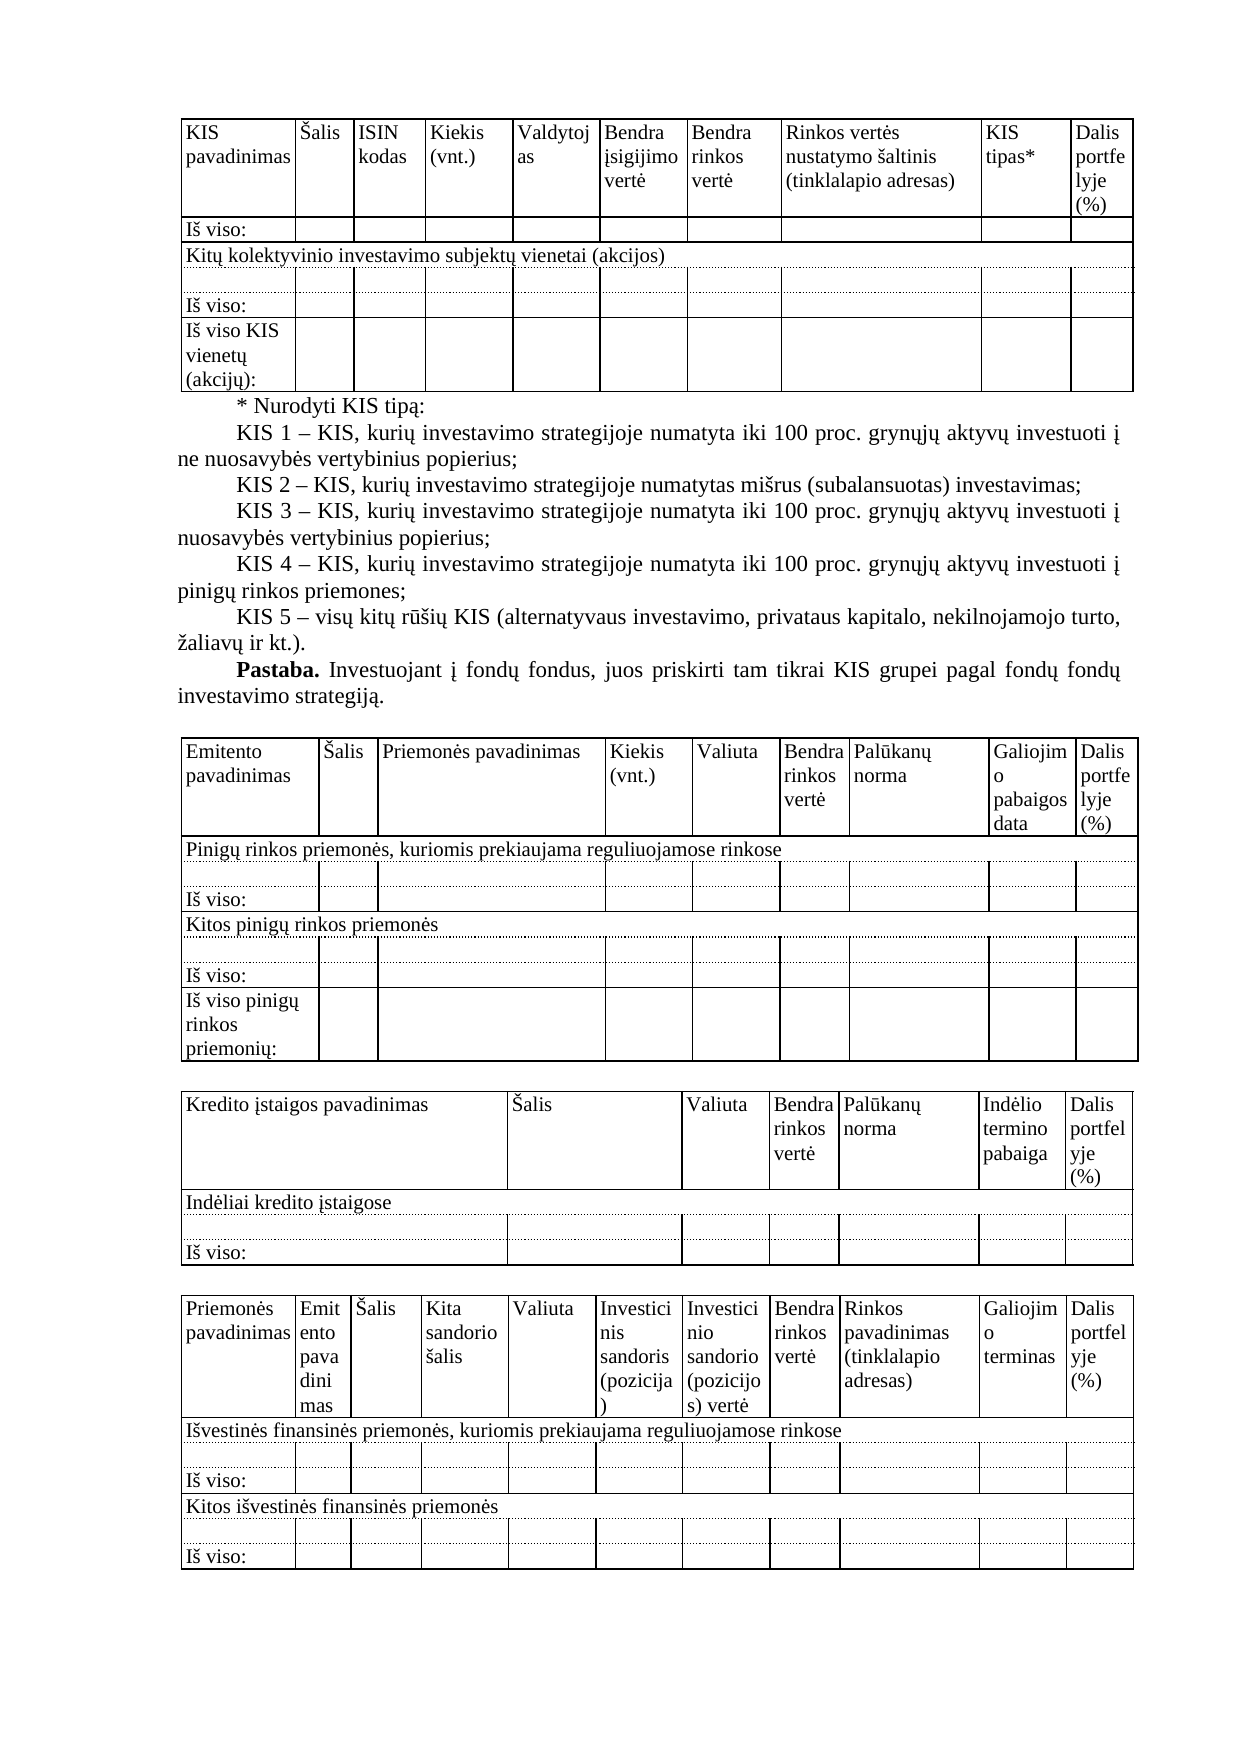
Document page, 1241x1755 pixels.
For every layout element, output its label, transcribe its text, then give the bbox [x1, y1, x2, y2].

table_header Galiojimo pabaigos data [990, 739, 1075, 835]
table_cell [771, 1543, 839, 1568]
table_cell [990, 861, 1075, 886]
table_cell [990, 886, 1075, 911]
table_cell Iš viso: [182, 292, 295, 317]
table_cell [841, 1467, 979, 1492]
table_cell Iš viso: [182, 886, 318, 911]
text KIS 5 – visų kitų rūšių KIS (alternatyvaus investavimo, privataus kapitalo, nekilnojamojo turto, žaliavų ir kt.). [177, 603, 1122, 656]
table_header Bendra rinkos vertė [688, 120, 781, 216]
table_cell [426, 292, 512, 317]
table_cell [850, 886, 988, 911]
table_cell [688, 218, 781, 241]
table_header Bendra rinkos vertė [781, 739, 849, 835]
table_cell [1067, 1518, 1133, 1543]
text KIS 3 – KIS, kurių investavimo strategijoje numatyta iki 100 proc. grynųjų aktyvų investuoti į nuosavybės vertybinius popierius; [177, 498, 1122, 550]
table_header Dalis portfelyje (%) [1072, 120, 1132, 216]
table_cell [296, 1543, 350, 1568]
table_cell [850, 936, 988, 962]
table_header Kredito įstaigos pavadinimas [182, 1092, 507, 1188]
table_cell [606, 886, 692, 911]
table_cell [509, 1467, 595, 1492]
table_cell [426, 318, 512, 391]
table_cell [982, 292, 1070, 317]
table_cell [509, 1442, 595, 1467]
table_header Dalis portfelyje (%) [1066, 1092, 1132, 1188]
table_header Bendra įsigijimo vertė [601, 120, 687, 216]
table_cell [597, 1543, 682, 1568]
table_header Dalis portfelyje (%) [1067, 1296, 1133, 1417]
table_cell [1077, 861, 1137, 886]
table_cell [782, 218, 981, 241]
table_cell [379, 988, 605, 1060]
table_cell [688, 267, 781, 292]
table_header Palūkanų norma [840, 1092, 978, 1188]
table_header Šalis [296, 120, 353, 216]
table_cell [1077, 962, 1137, 987]
table_cell [597, 1442, 682, 1467]
table_cell [379, 962, 605, 987]
table_cell [352, 1543, 421, 1568]
table_cell [601, 218, 687, 241]
table_cell [770, 1239, 838, 1264]
table_header Valdytojas [514, 120, 599, 216]
table_cell [508, 1214, 681, 1239]
table_cell [781, 936, 849, 962]
table_cell [355, 267, 425, 292]
table_cell [182, 1518, 295, 1543]
table_cell Iš viso: [182, 962, 318, 987]
table_cell [683, 1518, 769, 1543]
table_cell [982, 267, 1070, 292]
table_cell [296, 1442, 350, 1467]
table_cell Iš viso: [182, 1467, 295, 1492]
table_cell [601, 267, 687, 292]
table_header Emitento pavadinimas [182, 739, 318, 835]
table_header Investicinis sandoris (pozicija) [597, 1296, 682, 1417]
table_cell [422, 1518, 508, 1543]
table_cell Iš viso: [182, 1239, 507, 1264]
table_cell [597, 1518, 682, 1543]
table_cell [683, 1467, 769, 1492]
table_cell [1072, 292, 1132, 317]
table_header Valiuta [683, 1092, 769, 1188]
table_cell [771, 1467, 839, 1492]
table_cell [606, 861, 692, 886]
table_header Priemonės pavadinimas [379, 739, 605, 835]
table_cell [982, 218, 1070, 241]
table_cell [1072, 267, 1132, 292]
text KIS 2 – KIS, kurių investavimo strategijoje numatytas mišrus (subalansuotas) investavimas; [177, 471, 1122, 498]
table_header Palūkanų norma [850, 739, 988, 835]
text KIS 1 – KIS, kurių investavimo strategijoje numatyta iki 100 proc. grynųjų aktyvų investuoti į ne nuosavybės vertybinius popierius; [177, 418, 1122, 471]
text * Nurodyti KIS tipą: [177, 392, 1122, 418]
table_cell [182, 936, 318, 962]
table_cell [850, 962, 988, 987]
table_cell [841, 1442, 979, 1467]
table_cell [606, 962, 692, 987]
table_cell Išvestinės finansinės priemonės, kuriomis prekiaujama reguliuojamose rinkose [182, 1418, 1133, 1442]
table_cell [296, 1518, 350, 1543]
table_header Emitento pavadinimas [296, 1296, 350, 1417]
table_cell [514, 218, 599, 241]
table_cell [781, 861, 849, 886]
table_cell [509, 1543, 595, 1568]
table_cell [182, 861, 318, 886]
table_header Kita sandorio šalis [422, 1296, 508, 1417]
table_cell Kitos pinigų rinkos priemonės [182, 912, 1137, 936]
table_cell [509, 1518, 595, 1543]
table_cell [688, 318, 781, 391]
table_cell [980, 1467, 1066, 1492]
table_header Kiekis (vnt.) [426, 120, 512, 216]
table_header Valiuta [693, 739, 779, 835]
table_cell [601, 318, 687, 391]
table_header Valiuta [509, 1296, 595, 1417]
table_cell [782, 318, 981, 391]
table_cell [1066, 1239, 1132, 1264]
table_cell [508, 1239, 681, 1264]
table_header Rinkos pavadinimas (tinklalapio adresas) [841, 1296, 979, 1417]
table_cell [683, 1442, 769, 1467]
table_cell [182, 1442, 295, 1467]
table_cell [379, 886, 605, 911]
table_cell [982, 318, 1070, 391]
table_cell Iš viso KIS vienetų (akcijų): [182, 318, 295, 391]
table_cell [781, 988, 849, 1060]
table_cell [606, 988, 692, 1060]
table_cell [990, 962, 1075, 987]
table_cell Iš viso pinigų rinkos priemonių: [182, 988, 318, 1060]
table_cell [296, 292, 353, 317]
table_cell [781, 886, 849, 911]
table_cell [693, 861, 779, 886]
table_cell [841, 1543, 979, 1568]
table_cell [422, 1442, 508, 1467]
table_cell [850, 861, 988, 886]
table_cell [1067, 1442, 1133, 1467]
table_cell [980, 1518, 1066, 1543]
table_cell [422, 1467, 508, 1492]
table_cell [422, 1543, 508, 1568]
table_cell [320, 936, 377, 962]
table_cell [693, 988, 779, 1060]
table_cell [1067, 1543, 1133, 1568]
table_header Dalis portfelyje (%) [1077, 739, 1137, 835]
table_header ISIN kodas [355, 120, 425, 216]
table_cell [683, 1214, 769, 1239]
text Pastaba. Investuojant į fondų fondus, juos priskirti tam tikrai KIS grupei pagal fondų fondų investavimo strategiją. [177, 656, 1122, 708]
table_cell [693, 936, 779, 962]
table_cell [355, 318, 425, 391]
table_cell [597, 1467, 682, 1492]
table_cell [980, 1239, 1065, 1264]
table_cell [770, 1214, 838, 1239]
table_header Investicinio sandorio (pozicijos) vertė [683, 1296, 769, 1417]
table_cell Kitų kolektyvinio investavimo subjektų vienetai (akcijos) [182, 243, 1132, 267]
table_cell Indėliai kredito įstaigose [182, 1190, 1132, 1214]
table_cell [693, 962, 779, 987]
table_cell [320, 962, 377, 987]
table_header Indėlio termino pabaiga [980, 1092, 1065, 1188]
table_cell [1067, 1467, 1133, 1492]
table_cell [782, 267, 981, 292]
table_cell [182, 1214, 507, 1239]
table_cell [182, 267, 295, 292]
table_cell [980, 1543, 1066, 1568]
table_header Šalis [352, 1296, 421, 1417]
table_cell [426, 218, 512, 241]
table_cell Pinigų rinkos priemonės, kuriomis prekiaujama reguliuojamose rinkose [182, 837, 1137, 861]
table_cell [352, 1467, 421, 1492]
table_cell [426, 267, 512, 292]
table_cell [606, 936, 692, 962]
table_header KIS tipas* [982, 120, 1070, 216]
table_cell [1077, 988, 1137, 1060]
table_cell [355, 218, 425, 241]
table_cell [841, 1518, 979, 1543]
table_cell [514, 318, 599, 391]
table_header Šalis [320, 739, 377, 835]
table_header Šalis [508, 1092, 681, 1188]
table_cell [352, 1518, 421, 1543]
table_cell [296, 218, 353, 241]
table_cell [320, 886, 377, 911]
table_cell [296, 1467, 350, 1492]
table_cell [850, 988, 988, 1060]
table_cell [683, 1543, 769, 1568]
table_cell [990, 988, 1075, 1060]
table_cell [840, 1239, 978, 1264]
table_cell Iš viso: [182, 1543, 295, 1568]
table_header Galiojimo terminas [980, 1296, 1066, 1417]
table_header Bendra rinkos vertė [770, 1092, 838, 1188]
table_cell [379, 936, 605, 962]
table_cell [782, 292, 981, 317]
table_cell [771, 1442, 839, 1467]
table_cell [296, 318, 353, 391]
table_cell [980, 1442, 1066, 1467]
table_cell [514, 267, 599, 292]
table_cell [781, 962, 849, 987]
table_cell [1072, 218, 1132, 241]
table_cell [1077, 886, 1137, 911]
table_header Bendra rinkos vertė [771, 1296, 839, 1417]
table_header Rinkos vertės nustatymo šaltinis (tinklalapio adresas) [782, 120, 981, 216]
table_cell [1066, 1214, 1132, 1239]
table_cell [320, 988, 377, 1060]
table_cell Iš viso: [182, 218, 295, 241]
table_cell [379, 861, 605, 886]
table_header Priemonės pavadinimas [182, 1296, 295, 1417]
table_header Kiekis (vnt.) [606, 739, 692, 835]
table_cell [352, 1442, 421, 1467]
table_cell [683, 1239, 769, 1264]
table_cell [601, 292, 687, 317]
table_cell [355, 292, 425, 317]
table_cell [1077, 936, 1137, 962]
table_cell [840, 1214, 978, 1239]
table_cell [296, 267, 353, 292]
table_cell [990, 936, 1075, 962]
table_cell [980, 1214, 1065, 1239]
table_cell [693, 886, 779, 911]
table_cell [320, 861, 377, 886]
text KIS 4 – KIS, kurių investavimo strategijoje numatyta iki 100 proc. grynųjų aktyvų investuoti į pinigų rinkos priemones; [177, 550, 1122, 603]
table_cell [688, 292, 781, 317]
table_cell [1072, 318, 1132, 391]
table_header KIS pavadinimas [182, 120, 295, 216]
table_cell [514, 292, 599, 317]
table_cell Kitos išvestinės finansinės priemonės [182, 1494, 1133, 1518]
table_cell [771, 1518, 839, 1543]
